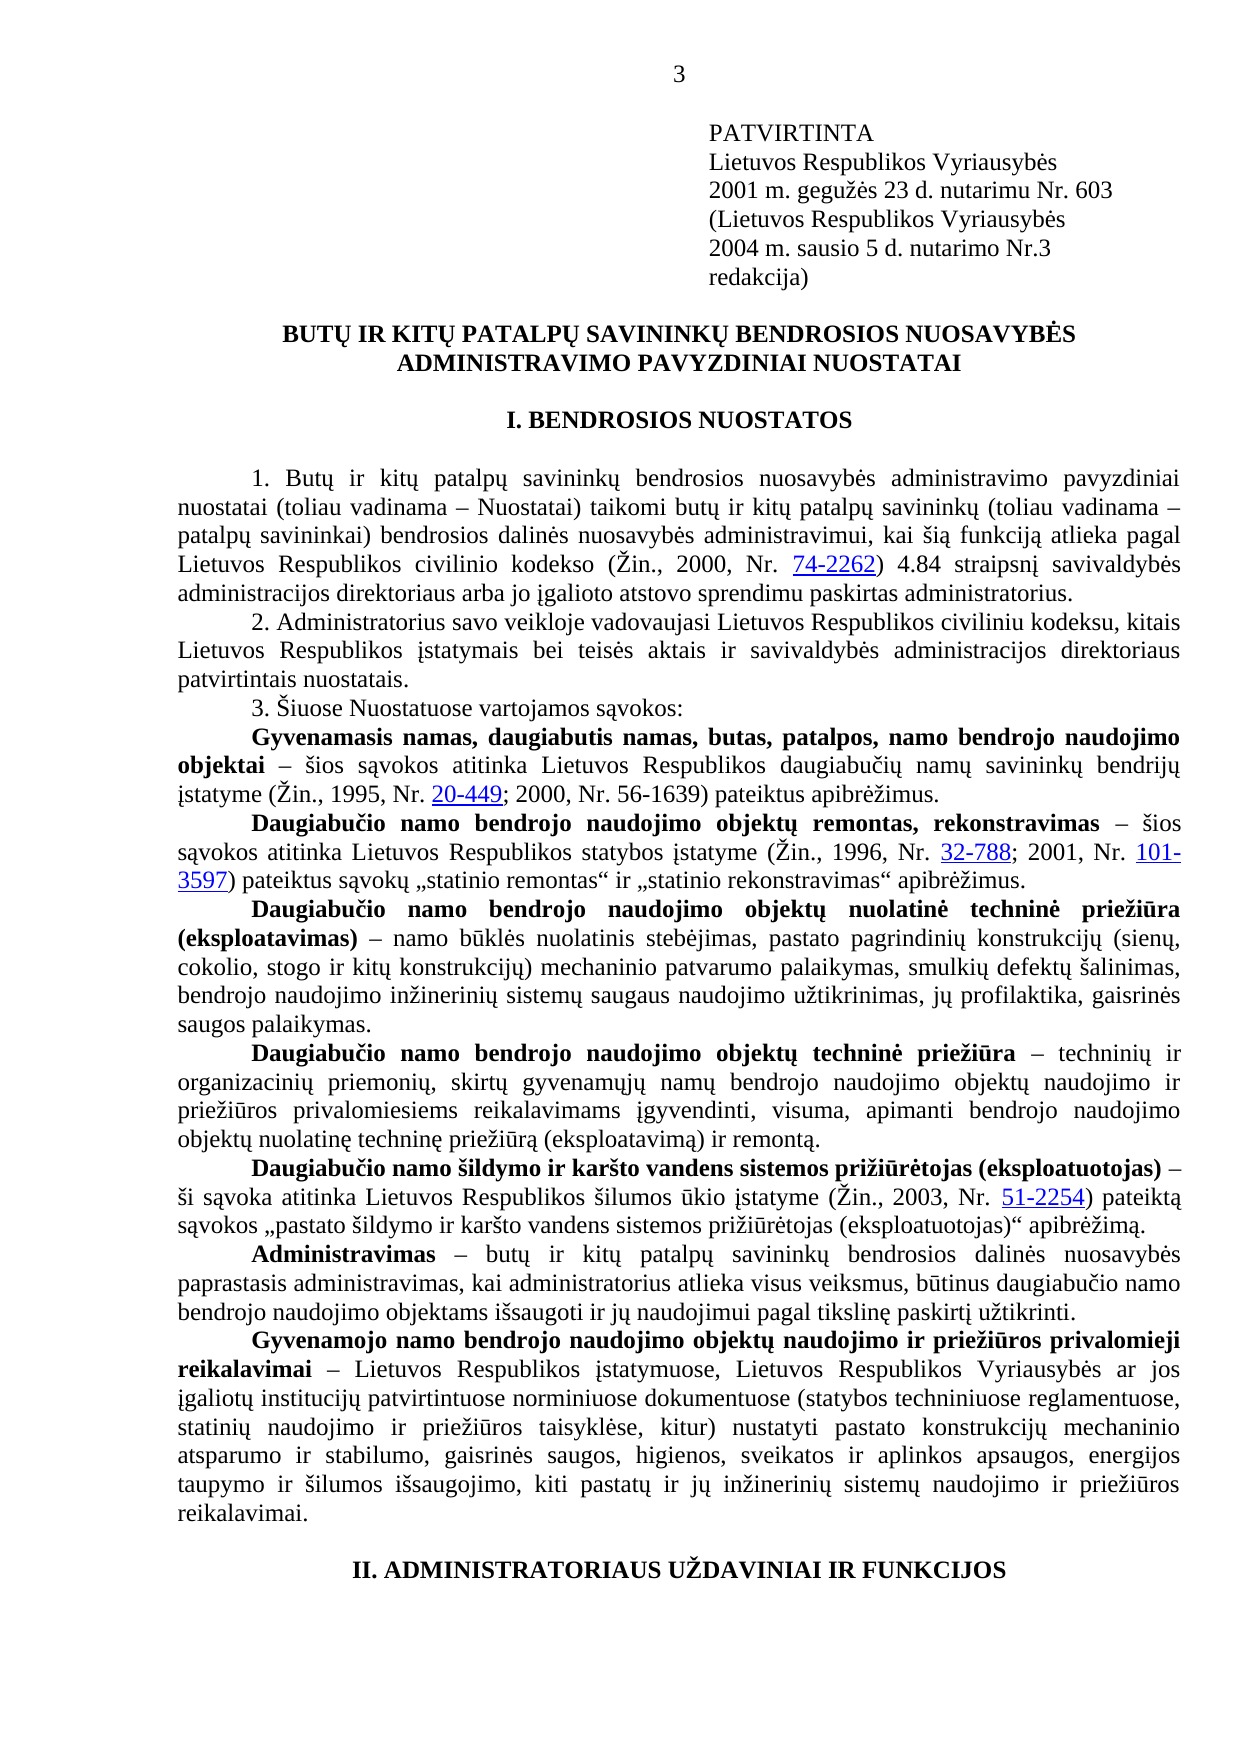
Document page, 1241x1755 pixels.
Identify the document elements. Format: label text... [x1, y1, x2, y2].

text 2004 m. sausio 5 d. nutarimo Nr.3 [177, 233, 1181, 262]
text Gyvenamojo namo bendrojo naudojimo objektų naudojimo ir priežiūros privalomieji reikalavimai – Lietuvos Respublikos įstatymuose, Lietuvos Respublikos Vyriausybės ar jos įgaliotų institucijų patvirtintuose norminiuose dokumentuose (statybos techniniuose reglamentuose, statinių naudojimo ir priežiūros taisyklėse, kitur) nustatyti pastato konstrukcijų mechaninio atsparumo ir stabilumo, gaisrinės saugos, higienos, sveikatos ir aplinkos apsaugos, energijos taupymo ir šilumos išsaugojimo, kiti pastatų ir jų inžinerinių sistemų naudojimo ir priežiūros reikalavimai. [177, 1326, 1181, 1527]
text Daugiabučio namo šildymo ir karšto vandens sistemos prižiūrėtojas (eksploatuotojas) – ši sąvoka atitinka Lietuvos Respublikos šilumos ūkio įstatyme (Žin., 2003, Nr. 51-2254) pateiktą sąvokos „pastato šildymo ir karšto vandens sistemos prižiūrėtojas (eksploatuotojas)“ apibrėžimą. [177, 1153, 1181, 1239]
text 2. Administratorius savo veikloje vadovaujasi Lietuvos Respublikos civiliniu kodeksu, kitais Lietuvos Respublikos įstatymais bei teisės aktais ir savivaldybės administracijos direktoriaus patvirtintais nuostatais. [177, 607, 1181, 693]
text BUTŲ IR KITŲ PATALPŲ SAVININKŲ BENDROSIOS NUOSAVYBĖS [177, 319, 1181, 348]
text Administravimas – butų ir kitų patalpų savininkų bendrosios dalinės nuosavybės paprastasis administravimas, kai administratorius atlieka visus veiksmus, būtinus daugiabučio namo bendrojo naudojimo objektams išsaugoti ir jų naudojimui pagal tikslinę paskirtį užtikrinti. [177, 1239, 1181, 1326]
text 1. Butų ir kitų patalpų savininkų bendrosios nuosavybės administravimo pavyzdiniai nuostatai (toliau vadinama – Nuostatai) taikomi butų ir kitų patalpų savininkų (toliau vadinama – patalpų savininkai) bendrosios dalinės nuosavybės administravimui, kai šią funkciją atlieka pagal Lietuvos Respublikos civilinio kodekso (Žin., 2000, Nr. 74-2262) 4.84 straipsnį savivaldybės administracijos direktoriaus arba jo įgalioto atstovo sprendimu paskirtas administratorius. [177, 463, 1181, 607]
text 3. Šiuose Nuostatuose vartojamos sąvokos: [177, 693, 1181, 722]
text ADMINISTRAVIMO PAVYZDINIAI NUOSTATAI [177, 348, 1181, 377]
text 2001 m. gegužės 23 d. nutarimu Nr. 603 [177, 176, 1181, 204]
text I. BENDROSIOS NUOSTATOS [177, 406, 1181, 434]
text Daugiabučio namo bendrojo naudojimo objektų techninė priežiūra – techninių ir organizacinių priemonių, skirtų gyvenamųjų namų bendrojo naudojimo objektų naudojimo ir priežiūros privalomiesiems reikalavimams įgyvendinti, visuma, apimanti bendrojo naudojimo objektų nuolatinę techninę priežiūrą (eksploatavimą) ir remontą. [177, 1038, 1181, 1153]
text Daugiabučio namo bendrojo naudojimo objektų remontas, rekonstravimas – šios sąvokos atitinka Lietuvos Respublikos statybos įstatyme (Žin., 1996, Nr. 32-788; 2001, Nr. 101-3597) pateiktus sąvokų „statinio remontas“ ir „statinio rekonstravimas“ apibrėžimus. [177, 808, 1181, 894]
text Gyvenamasis namas, daugiabutis namas, butas, patalpos, namo bendrojo naudojimo objektai – šios sąvokos atitinka Lietuvos Respublikos daugiabučių namų savininkų bendrijų įstatyme (Žin., 1995, Nr. 20-449; 2000, Nr. 56-1639) pateiktus apibrėžimus. [177, 722, 1181, 808]
text Lietuvos Respublikos Vyriausybės [177, 147, 1181, 176]
text Daugiabučio namo bendrojo naudojimo objektų nuolatinė techninė priežiūra (eksploatavimas) – namo būklės nuolatinis stebėjimas, pastato pagrindinių konstrukcijų (sienų, cokolio, stogo ir kitų konstrukcijų) mechaninio patvarumo palaikymas, smulkių defektų šalinimas, bendrojo naudojimo inžinerinių sistemų saugaus naudojimo užtikrinimas, jų profilaktika, gaisrinės saugos palaikymas. [177, 894, 1181, 1038]
text PATVIRTINTA [709, 118, 1181, 147]
text redakcija) [177, 262, 1181, 291]
text (Lietuvos Respublikos Vyriausybės [177, 204, 1181, 233]
text II. ADMINISTRATORIAUS UŽDAVINIAI IR FUNKCIJOS [177, 1556, 1181, 1584]
